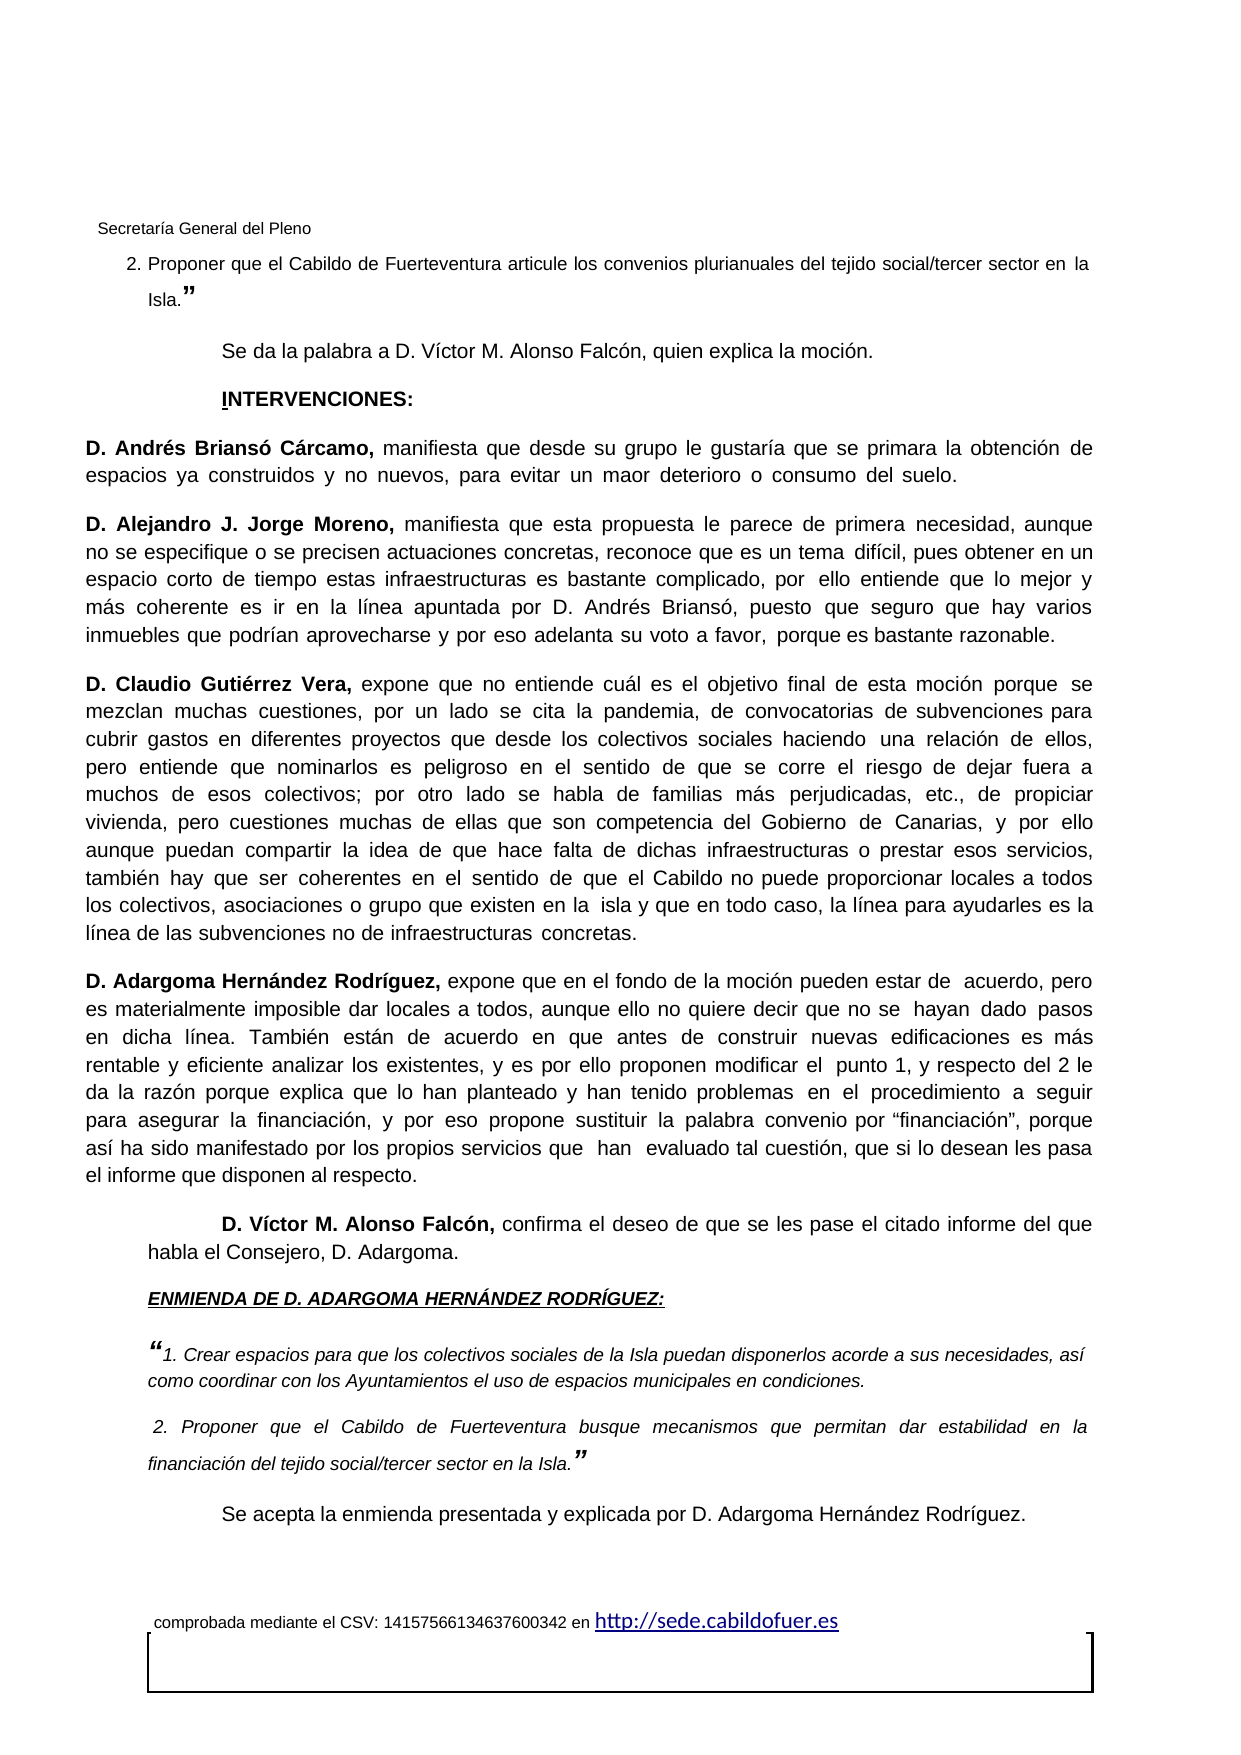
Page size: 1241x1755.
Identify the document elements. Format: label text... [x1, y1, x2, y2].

text D. Alejandro J. Jorge Moreno, manifiesta que esta propuesta le parece de primera necesidad, aunque no se especifique o se precisen actuaciones concretas, reconoce que es un tema difícil, pues obtener en un espacio corto de tiempo estas infraestructuras es bastante complicado, por ello entiende que lo mejor y más coherente es ir en la línea apuntada por D. Andrés Briansó, puesto que seguro que hay varios inmuebles que podrían aprovecharse y por eso adelanta su voto a favor, porque es bastante razonable. [85, 512, 1093, 647]
text D. Adargoma Hernández Rodríguez, expone que en el fondo de la moción pueden estar de acuerdo, pero es materialmente imposible dar locales a todos, aunque ello no quiere decir que no se hayan dado pasos en dicha línea. También están de acuerdo en que antes de construir nuevas edificaciones es más rentable y eficiente analizar los existentes, y es por ello proponen modificar el punto 1, y respecto del 2 le da la razón porque explica que lo han planteado y han tenido problemas en el procedimiento a seguir para asegurar la financiación, y por eso propone sustituir la palabra convenio por “financiación”, porque así ha sido manifestado por los propios servicios que han evaluado tal cuestión, que si lo desean les pasa el informe que disponen al respecto. [85, 969, 1093, 1187]
text “1. Crear espacios para que los colectivos sociales de la Isla puedan disponerlos acorde a sus necesidades, así como coordinar con los Ayuntamientos el uso de espacios municipales en condiciones. [148, 1333, 1093, 1392]
list Proponer que el Cabildo de Fuerteventura articule los convenios plurianuales del tejido social/tercer sector en la Isla.” [126, 253, 1093, 313]
subtitle INTERVENCIONES: [221, 387, 1107, 411]
text 2. Proponer que el Cabildo de Fuerteventura busque mecanismos que permitan dar estabilidad en la financiación del tejido social/tercer sector en la Isla.” [148, 1416, 1093, 1476]
text D. Claudio Gutiérrez Vera, expone que no entiende cuál es el objetivo final de esta moción porque se mezclan muchas cuestiones, por un lado se cita la pandemia, de convocatorias de subvenciones para cubrir gastos en diferentes proyectos que desde los colectivos sociales haciendo una relación de ellos, pero entiende que nominarlos es peligroso en el sentido de que se corre el riesgo de dejar fuera a muchos de esos colectivos; por otro lado se habla de familias más perjudicadas, etc., de propiciar vivienda, pero cuestiones muchas de ellas que son competencia del Gobierno de Canarias, y por ello aunque puedan compartir la idea de que hace falta de dichas infraestructuras o prestar esos servicios, también hay que ser coherentes en el sentido de que el Cabildo no puede proporcionar locales a todos los colectivos, asociaciones o grupo que existen en la isla y que en todo caso, la línea para ayudarles es la línea de las subvenciones no de infraestructuras concretas. [85, 671, 1093, 945]
text D. Víctor M. Alonso Falcón, confirma el deseo de que se les pase el citado informe del que habla el Consejero, D. Adargoma. [148, 1212, 1093, 1263]
text Se acepta la enmienda presentada y explicada por D. Adargoma Hernández Rodríguez. [221, 1502, 1107, 1526]
text Se da la palabra a D. Víctor M. Alonso Falcón, quien explica la moción. [221, 339, 1107, 363]
text ENMIENDA DE D. ADARGOMA HERNÁNDEZ RODRÍGUEZ: [148, 1288, 1107, 1309]
text D. Andrés Briansó Cárcamo, manifiesta que desde su grupo le gustaría que se primara la obtención de espacios ya construidos y no nuevos, para evitar un maor deterioro o consumo del suelo. [85, 436, 1093, 487]
